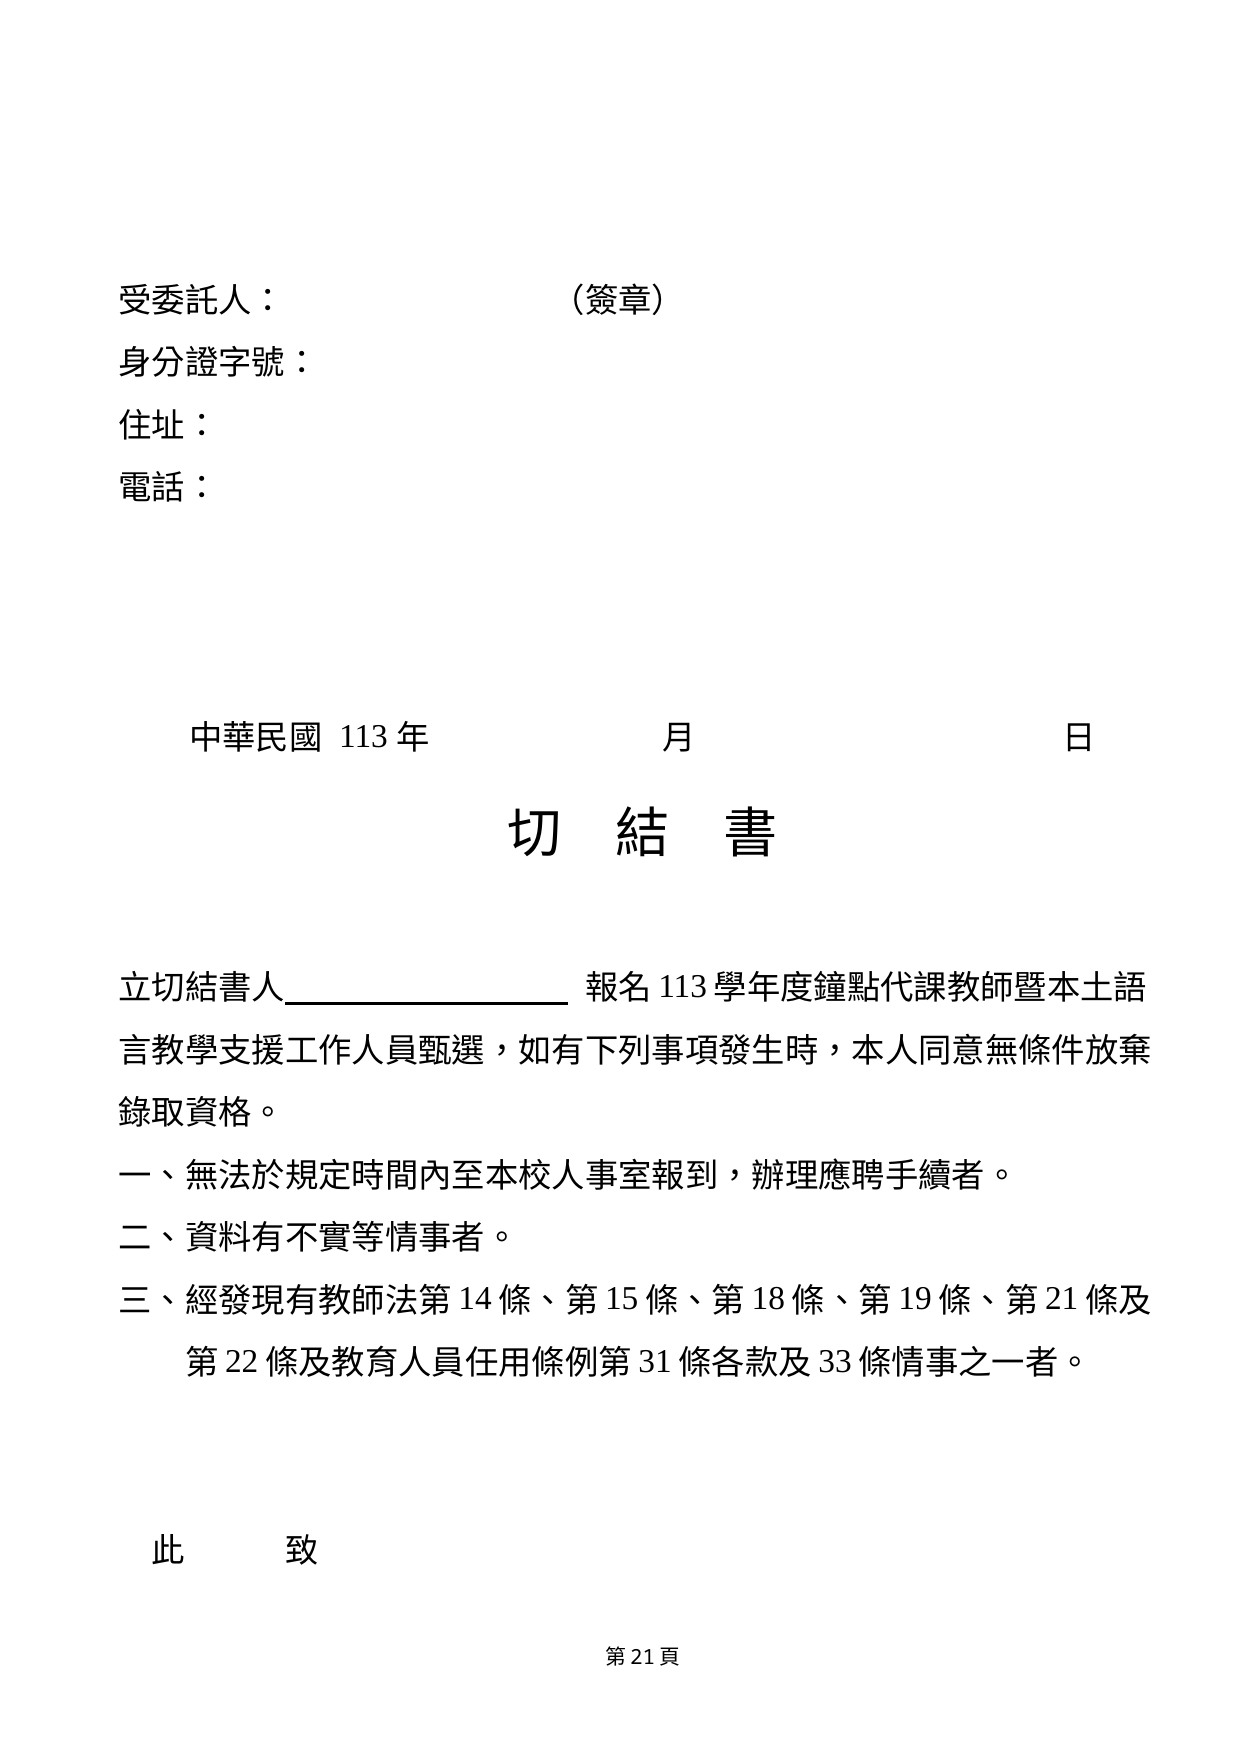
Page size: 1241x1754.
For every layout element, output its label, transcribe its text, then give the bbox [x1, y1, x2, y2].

text 住址： [118, 381, 1167, 443]
text 一、無法於規定時間內至本校人事室報到，辦理應聘手續者。 [118, 1131, 1167, 1193]
text 立切結書人 報名113學年度鐘點代課教師暨本土語言教學支援工作人員甄選，如有下列事項發生時，本人同意無條件放棄錄取資格。 [118, 943, 1167, 1131]
text 此 致 [118, 1506, 1167, 1568]
text 身分證字號： [118, 318, 1167, 381]
text 切 結 書 [118, 756, 1167, 881]
text 受委託人： （簽章） [118, 256, 1167, 318]
text 三、經發現有教師法第14條、第15條、第18條、第19條、第21條及第22條及教育人員任用條例第31條各款及33條情事之一者。 [118, 1256, 1167, 1381]
text 二、資料有不實等情事者。 [118, 1193, 1167, 1256]
text 中華民國 113 年 月 日 [118, 693, 1167, 756]
text 電話： [118, 443, 1167, 506]
